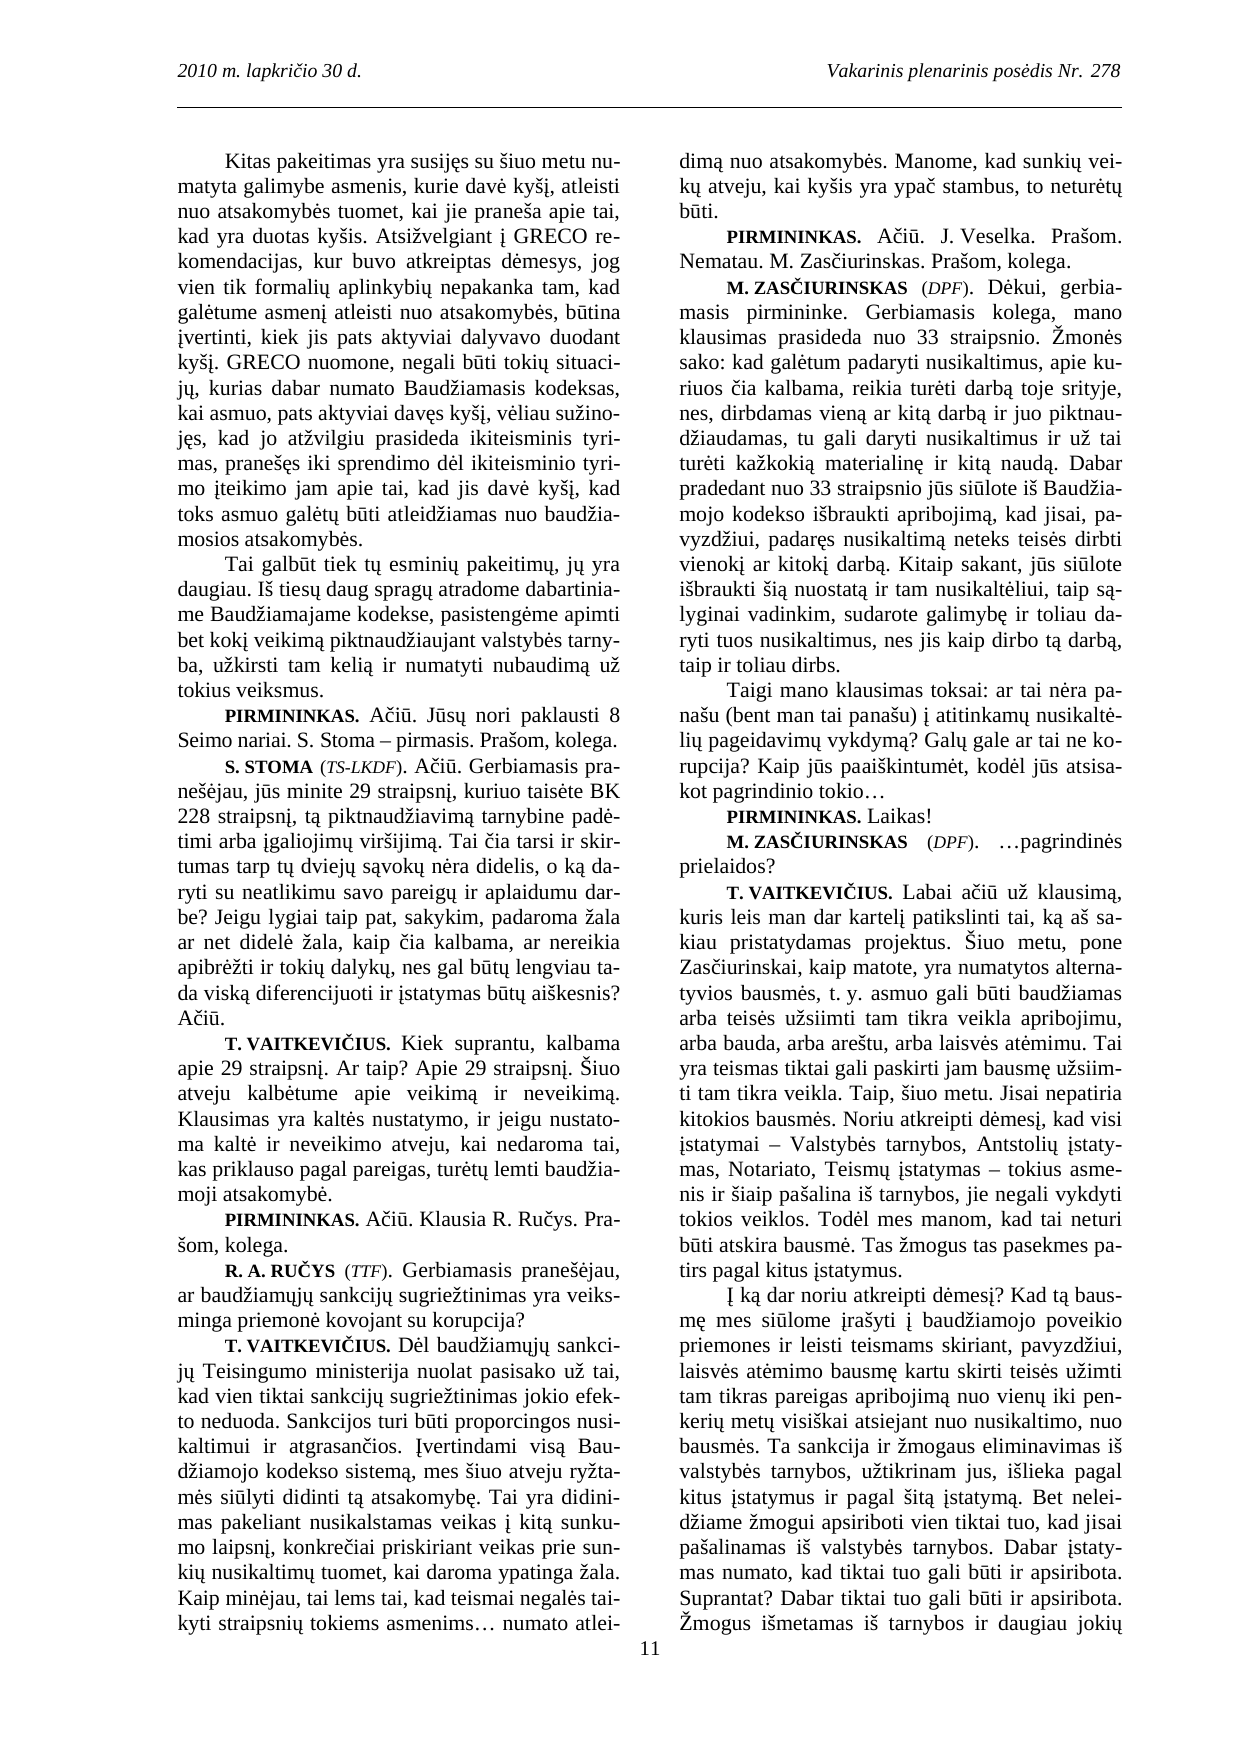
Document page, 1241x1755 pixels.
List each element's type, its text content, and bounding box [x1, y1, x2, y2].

text Tai­gi ma­no klau­si­mas tok­sai: ar tai nė­ra pa­na­šu (bent man tai pa­na­šu) į ati­tin­ka­mų nu­si­kal­tė­lių pa­gei­da­vi­mų vyk­dy­mą? Ga­lų ga­le ar tai ne ko­rup­ci­ja? Kaip jūs pa­aiš­kin­tu­mėt, ko­dėl jūs at­si­sa­kot pa­grin­di­nio to­kio… [679, 677, 1122, 803]
text PIRMININKAS. Ačiū. Klau­sia R. Ru­čys. Pra­šom, ko­le­ga. [177, 1206, 620, 1257]
text S. STOMA (TS-LKDF). Ačiū. Ger­bia­ma­sis pra­ne­šė­jau, jūs mi­ni­te 29 straips­nį, ku­riuo tai­sė­te BK 228 straips­nį, tą pik­tnau­džia­vi­mą tar­ny­bi­ne pa­dė­ti­mi ar­ba įga­lio­ji­mų vir­ši­ji­mą. Tai čia tar­si ir skir­tu­mas tarp tų dvie­jų są­vo­kų nė­ra di­de­lis, o ką da­ry­ti su ne­at­li­ki­mu sa­vo pa­rei­gų ir ap­lai­du­mu dar­be? Jei­gu ly­giai taip pat, sa­ky­kim, pa­da­ro­ma ža­la ar net di­de­lė ža­la, kaip čia kal­ba­ma, ar ne­rei­kia api­brėž­ti ir to­kių da­ly­kų, nes gal bū­tų leng­viau ta­da vis­ką di­fe­ren­ci­juo­ti ir įsta­ty­mas bū­tų aiš­kes­nis? Ačiū. [177, 753, 620, 1030]
text Į ką dar no­riu at­kreip­ti dė­me­sį? Kad tą baus­mę mes siū­lo­me įra­šy­ti į bau­džia­mo­jo po­vei­kio prie­mo­nes ir leis­ti teis­mams ski­riant, pa­vyz­džiui, lais­vės at­ėmi­mo baus­mę kar­tu skir­ti tei­sės už­im­ti tam tik­ras pa­rei­gas ap­ri­bo­ji­mą nuo vie­nų iki pen­ke­rių me­tų vi­siš­kai at­sie­jant nuo nu­si­kal­ti­mo, nuo baus­mės. Ta sank­ci­ja ir žmo­gaus eli­mi­na­vi­mas iš vals­ty­bės tar­ny­bos, už­tik­ri­nam jus, iš­lie­ka pa­gal ki­tus įsta­ty­mus ir pa­gal ši­tą įsta­ty­mą. Bet ne­lei­džia­me žmo­gui ap­si­ri­bo­ti vien tik­tai tuo, kad ji­sai pa­ša­li­na­mas iš vals­ty­bės tar­ny­bos. Da­bar įsta­ty­mas nu­ma­to, kad tik­tai tuo ga­li bū­ti ir ap­si­ri­bo­ta. Su­pran­tat? Da­bar tik­tai tuo ga­li bū­ti ir ap­si­ri­bo­ta. Žmo­gus iš­me­ta­mas iš tar­ny­bos ir dau­giau jo­kių [679, 1282, 1122, 1635]
text T. VAITKEVIČIUS. Kiek su­pran­tu, kal­ba­ma apie 29 straips­nį. Ar taip? Apie 29 straips­nį. Šiuo at­ve­ju kal­bė­tu­me apie vei­ki­mą ir ne­vei­ki­mą. Klau­si­mas yra kal­tės nu­sta­ty­mo, ir jei­gu nu­sta­to­ma kal­tė ir ne­vei­ki­mo at­ve­ju, kai ne­da­ro­ma tai, kas pri­klau­so pa­gal pa­rei­gas, tu­rė­tų lem­ti bau­džia­mo­ji at­sa­ko­my­bė. [177, 1030, 620, 1206]
text R. A. RUČYS (TTF). Ger­bia­ma­sis pra­ne­šė­jau, ar bau­džia­mų­jų sank­ci­jų su­griež­ti­ni­mas yra veiks­min­ga prie­mo­nė ko­vo­jant su ko­rup­ci­ja? [177, 1257, 620, 1332]
text PIRMININKAS. Ačiū. Jū­sų no­ri pa­klaus­ti 8 Sei­mo na­riai. S. Sto­ma – pir­ma­sis. Pra­šom, ko­le­ga. [177, 702, 620, 753]
text Tai gal­būt tiek tų es­mi­nių pa­kei­ti­mų, jų yra dau­giau. Iš tie­sų daug spra­gų at­ra­do­me da­bar­ti­nia­me Bau­džia­ma­ja­me ko­dek­se, pa­si­sten­gė­me ap­im­ti bet ko­kį vei­ki­mą pik­tnau­džiau­jant vals­ty­bės tar­ny­ba, už­kirs­ti tam ke­lią ir nu­ma­ty­ti nu­bau­di­mą už to­kius veiks­mus. [177, 551, 620, 702]
text T. VAITKEVIČIUS. La­bai ačiū už klau­si­mą, ku­ris leis man dar kar­te­lį pa­tiks­lin­ti tai, ką aš sa­kiau pri­sta­ty­da­mas pro­jek­tus. Šiuo me­tu, po­ne Zas­čiu­rins­kai, kaip ma­to­te, yra nu­ma­ty­tos al­ter­na­ty­vios baus­mės, t. y. as­muo ga­li bū­ti bau­džia­mas ar­ba tei­sės už­si­im­ti tam tik­ra veik­la ap­ri­bo­ji­mu, ar­ba bau­da, ar­ba areš­tu, ar­ba lais­vės at­ėmi­mu. Tai yra teis­mas tik­tai ga­li pa­skir­ti jam baus­mę už­si­im­ti tam tik­ra veik­la. Taip, šiuo me­tu. Ji­sai ne­pa­ti­ria ki­to­kios baus­mės. No­riu at­kreip­ti dė­me­sį, kad vi­si įsta­ty­mai – Vals­ty­bės tar­ny­bos, Ant­sto­lių įsta­ty­mas, No­ta­ria­to, Teis­mų įsta­ty­mas – to­kius as­me­nis ir šiaip pa­ša­li­na iš tar­ny­bos, jie ne­ga­li vyk­dy­ti to­kios veik­los. To­dėl mes ma­nom, kad tai ne­tu­ri bū­ti at­ski­ra baus­mė. Tas žmo­gus tas pa­sek­mes pa­tirs pa­gal ki­tus įsta­ty­mus. [679, 879, 1122, 1282]
text Ki­tas pa­kei­ti­mas yra su­si­jęs su šiuo me­tu nu­ma­ty­ta ga­li­my­be as­me­nis, ku­rie da­vė ky­šį, at­leis­ti nuo at­sa­ko­my­bės tuo­met, kai jie pra­ne­ša apie tai, kad yra duo­tas ky­šis. At­si­žvel­giant į GRECO re­ko­men­da­ci­jas, kur bu­vo at­kreip­tas dė­me­sys, jog vien tik for­ma­lių ap­lin­ky­bių ne­pa­kan­ka tam, kad ga­lė­tu­me as­me­nį at­leis­ti nuo at­sa­ko­my­bės, bū­ti­na įver­tin­ti, kiek jis pats ak­ty­viai da­ly­va­vo duo­dant ky­šį. GRECO nuo­mo­ne, ne­ga­li bū­ti to­kių si­tu­a­ci­jų, ku­rias da­bar nu­ma­to Bau­džia­ma­sis ko­dek­sas, kai as­muo, pats ak­ty­viai da­vęs ky­šį, vė­liau su­ži­no­jęs, kad jo at­žvil­giu pra­si­de­da iki­teis­mi­nis ty­ri­mas, pra­ne­šęs iki spren­di­mo dėl iki­teis­mi­nio ty­ri­mo įtei­ki­mo jam apie tai, kad jis da­vė ky­šį, kad toks as­muo ga­lė­tų bū­ti at­lei­džia­mas nuo bau­džia­mo­sios at­sa­ko­my­bės. [177, 148, 620, 551]
text PIRMININKAS. Ačiū. J. Ve­sel­ka. Pra­šom. Ne­ma­tau. M. Zas­čiu­rins­kas. Pra­šom, ko­le­ga. [679, 223, 1122, 274]
text M. ZASČIURINSKAS (DPF). …pa­grin­di­nės prie­lai­dos? [679, 828, 1122, 879]
text M. ZASČIURINSKAS (DPF). Dė­kui, ger­bia­ma­sis pir­mi­nin­ke. Ger­bia­ma­sis ko­le­ga, ma­no klau­si­mas pra­si­de­da nuo 33 straips­nio. Žmo­nės sa­ko: kad ga­lė­tum pa­da­ry­ti nu­si­kal­ti­mus, apie ku­riuos čia kal­ba­ma, rei­kia tu­rė­ti dar­bą to­je sri­ty­je, nes, dirb­da­mas vie­ną ar ki­tą dar­bą ir juo pik­tnau­džiau­da­mas, tu ga­li da­ry­ti nu­si­kal­ti­mus ir už tai tu­rė­ti kaž­ko­kią ma­te­ria­li­nę ir ki­tą nau­dą. Da­bar pra­de­dant nuo 33 straips­nio jūs siū­lo­te iš Bau­džia­mo­jo ko­dek­so iš­brauk­ti ap­ri­bo­ji­mą, kad ji­sai, pa­vyz­džiui, pa­da­ręs nu­si­kal­ti­mą ne­teks tei­sės dirb­ti vie­no­kį ar ki­to­kį dar­bą. Ki­taip sa­kant, jūs siū­lo­te iš­brauk­ti šią nuo­sta­tą ir tam nu­si­kal­tė­liui, taip są­ly­gi­nai va­din­kim, su­da­ro­te ga­li­my­bę ir to­liau da­ry­ti tuos nu­si­kal­ti­mus, nes jis kaip dir­bo tą dar­bą, taip ir to­liau dirbs. [679, 274, 1122, 677]
text PIRMININKAS. Lai­kas! [679, 803, 1122, 828]
text di­mą nuo at­sa­ko­my­bės. Ma­no­me, kad sun­kių vei­kų at­ve­ju, kai ky­šis yra ypač stam­bus, to ne­tu­rė­tų bū­ti. [679, 148, 1122, 223]
text T. VAITKEVIČIUS. Dėl bau­džia­mų­jų sank­ci­jų Tei­sin­gu­mo mi­nis­te­ri­ja nuo­lat pa­si­sa­ko už tai, kad vien tik­tai sank­ci­jų su­griež­ti­ni­mas jo­kio efek­to ne­duo­da. Sank­ci­jos tu­ri bū­ti pro­por­cin­gos nu­si­kal­ti­mui ir at­gra­san­čios. Įver­tin­da­mi vi­są Bau­džia­mo­jo ko­dek­so sis­te­mą, mes šiuo at­ve­ju ryž­ta­mės siū­ly­ti di­din­ti tą at­sa­ko­my­bę. Tai yra di­di­ni­mas pa­ke­liant nu­si­kals­ta­mas vei­kas į ki­tą sun­ku­mo laips­nį, kon­kre­čiai pri­ski­riant vei­kas prie sun­kių nu­si­kal­ti­mų tuo­met, kai da­ro­ma ypa­tin­ga ža­la. Kaip mi­nė­jau, tai lems tai, kad teis­mai ne­ga­lės tai­ky­ti straips­nių to­kiems as­me­nims… nu­ma­to at­lei­ [177, 1332, 620, 1635]
